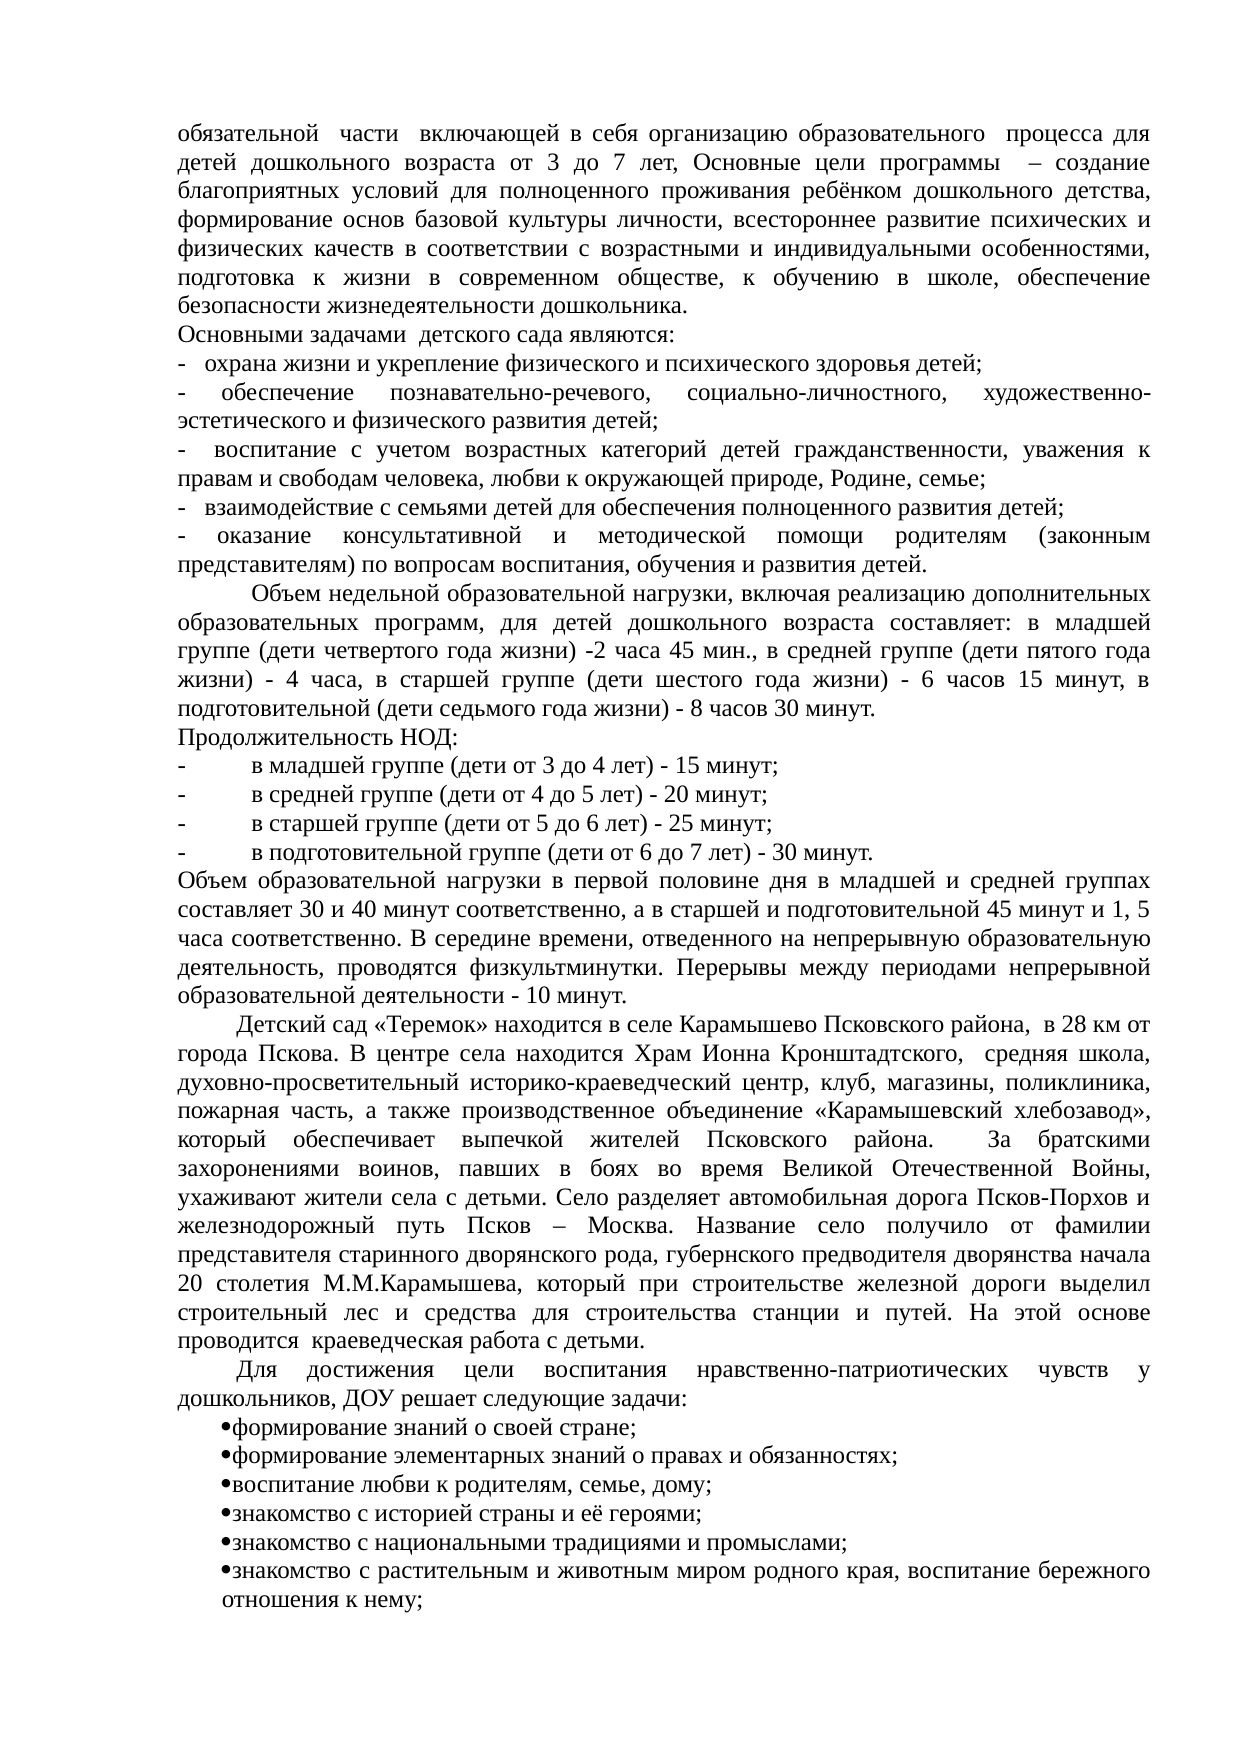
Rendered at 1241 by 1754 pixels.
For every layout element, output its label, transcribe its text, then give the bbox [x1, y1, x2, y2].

list формирование знаний о своей стране; [222, 1412, 1152, 1441]
text - в средней группе (дети от 4 до 5 лет) - 20 минут; [177, 779, 1152, 808]
text обязательной части включающей в себя организацию образовательного процесса для детей дошкольного возраста от 3 до 7 лет, Основные цели программы – создание благоприятных условий для полноценного проживания ребёнком дошкольного детства, формирование основ базовой культуры личности, всестороннее развитие психических и физических качеств в соответствии с возрастными и индивидуальными особенностями, подготовка к жизни в современном обществе, к обучению в школе, обеспечение безопасности жизнедеятельности дошкольника. [177, 118, 1152, 319]
text Для достижения цели воспитания нравственно-патриотических чувств у дошкольников, ДОУ решает следующие задачи: [177, 1354, 1152, 1412]
text - оказание консультативной и методической помощи родителям (законным представителям) по вопросам воспитания, обучения и развития детей. [177, 521, 1152, 578]
text - взаимодействие с семьями детей для обеспечения полноценного развития детей; [177, 492, 1152, 521]
list знакомство с национальными традициями и промыслами; [222, 1527, 1152, 1556]
list воспитание любви к родителям, семье, дому; [222, 1469, 1152, 1498]
text Основными задачами детского сада являются: [177, 319, 1152, 348]
text Детский сад «Теремок» находится в селе Карамышево Псковского района, в 28 км от города Пскова. В центре села находится Храм Ионна Кронштадтского, средняя школа, духовно-просветительный историко-краеведческий центр, клуб, магазины, поликлиника, пожарная часть, а также производственное объединение «Карамышевский хлебозавод», который обеспечивает выпечкой жителей Псковского района. За братскими захоронениями воинов, павших в боях во время Великой Отечественной Войны, ухаживают жители села с детьми. Село разделяет автомобильная дорога Псков-Порхов и железнодорожный путь Псков – Москва. Название село получило от фамилии представителя старинного дворянского рода, губернского предводителя дворянства начала 20 столетия М.М.Карамышева, который при строительстве железной дороги выделил строительный лес и средства для строительства станции и путей. На этой основе проводится краеведческая работа с детьми. [177, 1009, 1152, 1354]
text Объем недельной образовательной нагрузки, включая реализацию дополнительных образовательных программ, для детей дошкольного возраста составляет: в младшей группе (дети четвертого года жизни) -2 часа 45 мин., в средней группе (дети пятого года жизни) - 4 часа, в старшей группе (дети шестого года жизни) - 6 часов 15 минут, в подготовительной (дети седьмого года жизни) - 8 часов 30 минут. [177, 578, 1152, 722]
text Объем образовательной нагрузки в первой половине дня в младшей и средней группах составляет 30 и 40 минут соответственно, а в старшей и подготовительной 45 минут и 1, 5 часа соответственно. В середине времени, отведенного на непрерывную образовательную деятельность, проводятся физкультминутки. Перерывы между периодами непрерывной образовательной деятельности - 10 минут. [177, 866, 1152, 1009]
list знакомство с историей страны и её героями; [222, 1498, 1152, 1527]
text - охрана жизни и укрепление физического и психического здоровья детей; [177, 348, 1152, 377]
text Продолжительность НОД: [177, 722, 1152, 751]
text - в подготовительной группе (дети от 6 до 7 лет) - 30 минут. [177, 837, 1152, 866]
text - воспитание с учетом возрастных категорий детей гражданственности, уважения к правам и свободам человека, любви к окружающей природе, Родине, семье; [177, 434, 1152, 492]
list формирование элементарных знаний о правах и обязанностях; [222, 1441, 1152, 1469]
list знакомство с растительным и животным миром родного края, воспитание бережного отношения к нему; [222, 1556, 1152, 1613]
text - обеспечение познавательно-речевого, социально-личностного, художественно-эстетического и физического развития детей; [177, 377, 1152, 434]
text - в старшей группе (дети от 5 до 6 лет) - 25 минут; [177, 808, 1152, 837]
text - в младшей группе (дети от 3 до 4 лет) - 15 минут; [177, 751, 1152, 779]
